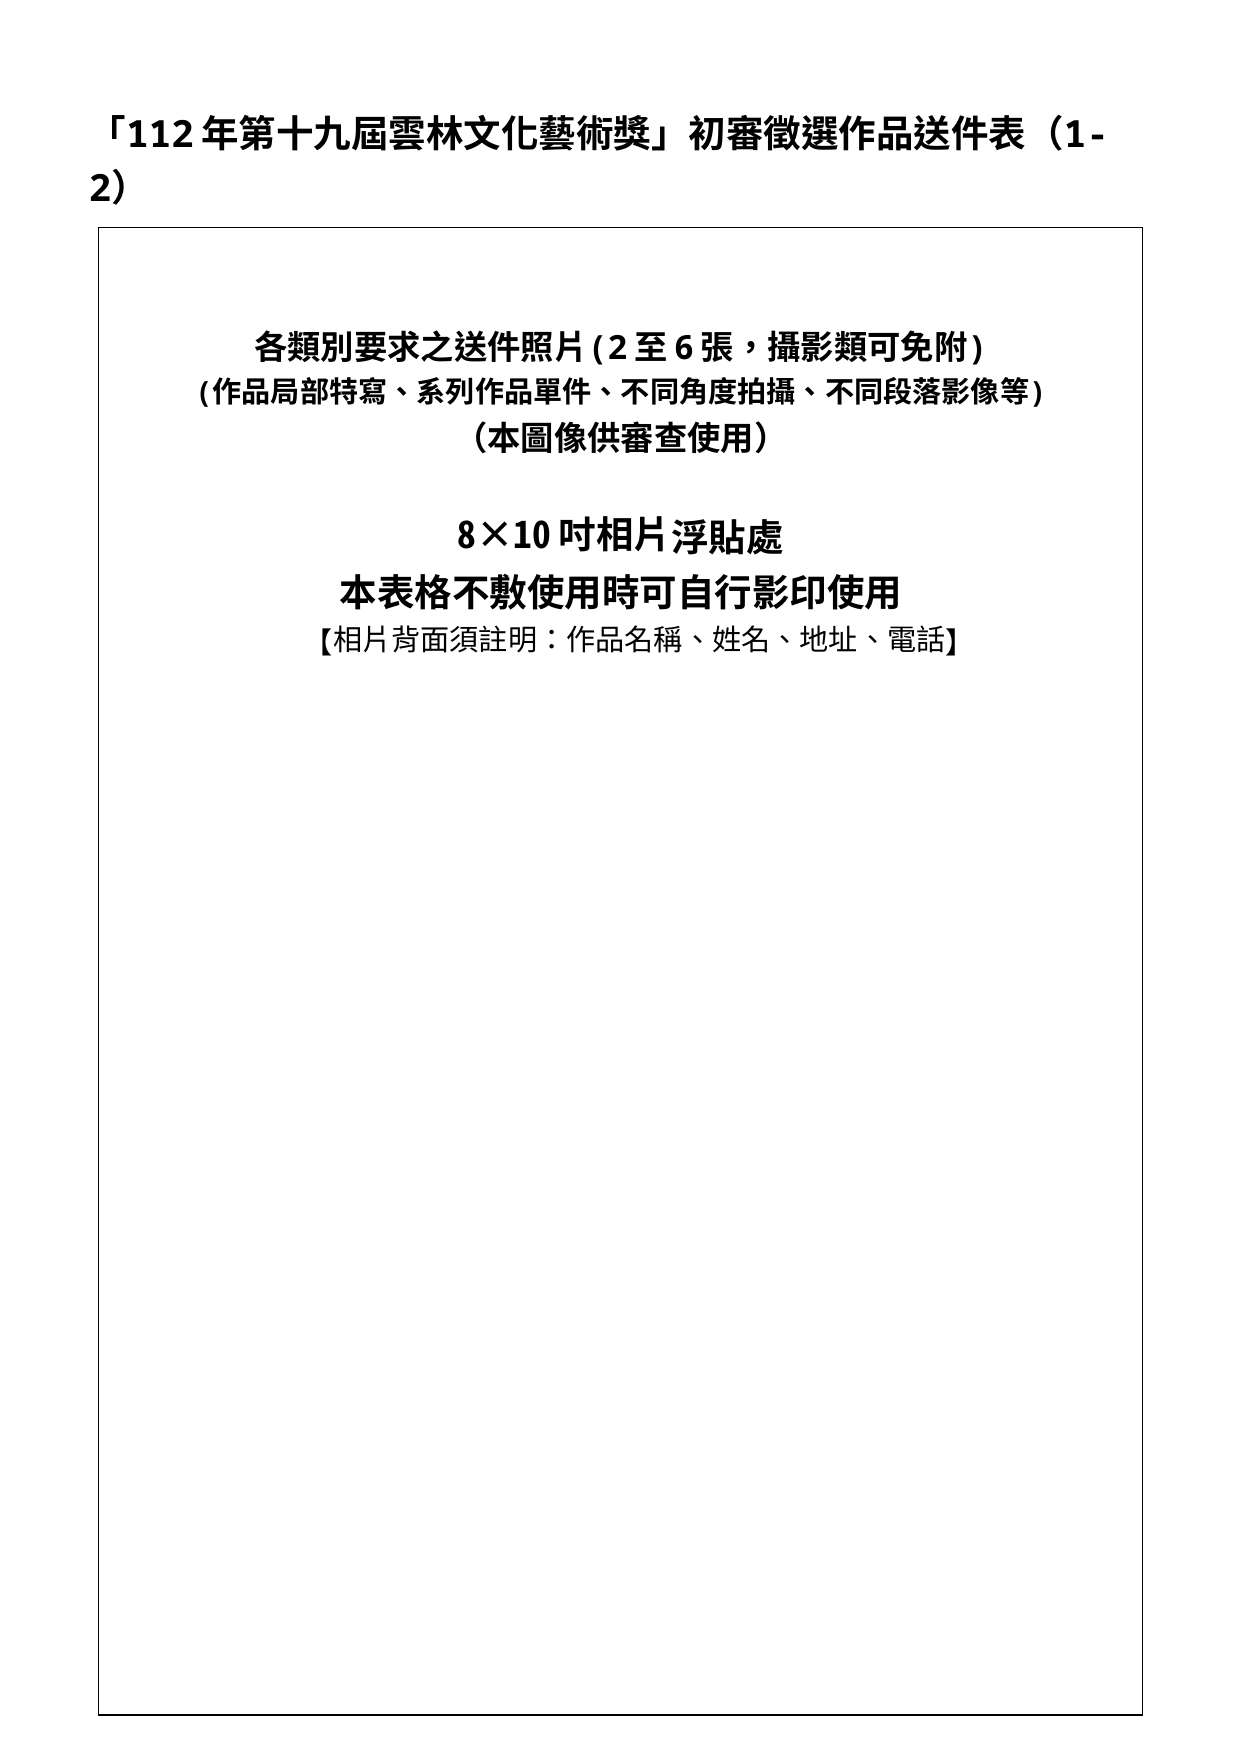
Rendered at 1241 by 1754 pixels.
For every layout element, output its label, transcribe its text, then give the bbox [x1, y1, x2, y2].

text （本圖像供審查使用） [114, 411, 1127, 459]
text 各類別要求之送件照片(2至6張，攝影類可免附) [114, 321, 1127, 369]
text 8×10吋相片浮貼處 [114, 505, 1127, 562]
text 【相片背面須註明：作品名稱、姓名、地址、電話】 [114, 617, 1127, 662]
text 「112年第十九屆雲林文化藝術獎」初審徵選作品送件表（1-2） [89, 104, 1157, 213]
text 本表格不敷使用時可自行影印使用 [114, 562, 1127, 617]
text (作品局部特寫、系列作品單件、不同角度拍攝、不同段落影像等) [114, 369, 1127, 411]
